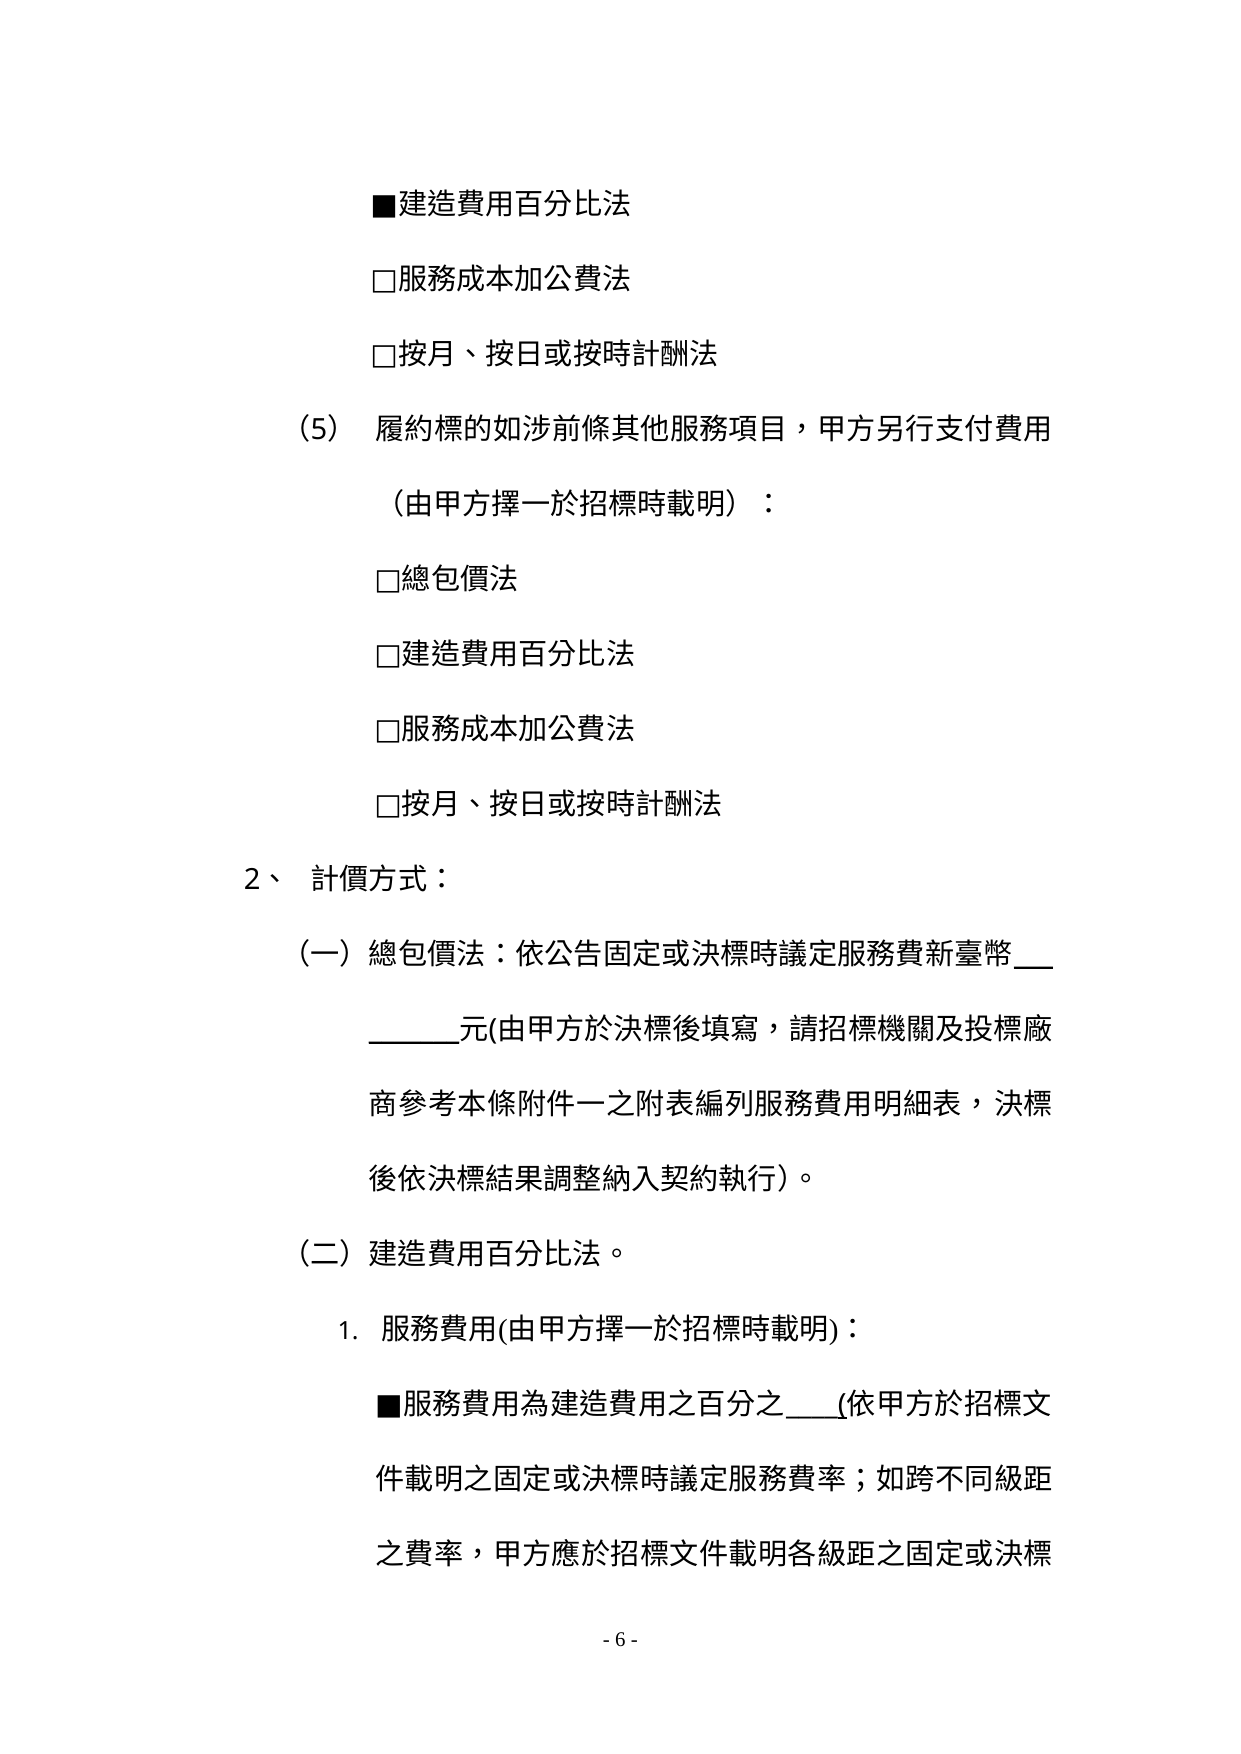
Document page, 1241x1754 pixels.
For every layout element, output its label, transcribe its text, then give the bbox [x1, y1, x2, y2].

text □服務成本加公費法 [328, 689, 1053, 764]
text □按月、按日或按時計酬法 [195, 314, 1053, 389]
text ■建造費用百分比法 [195, 164, 1053, 239]
text □服務成本加公費法 [195, 239, 1053, 314]
list 服務費用(由甲方擇一於招標時載明)： [337, 1289, 1053, 1364]
text ■服務費用為建造費用之百分之____(依甲方於招標文件載明之固定或決標時議定服務費率；如跨不同級距之費率，甲方應於招標文件載明各級距之固定或決標 [375, 1364, 1053, 1589]
list 履約標的如涉前條其他服務項目，甲方另行支付費用（由甲方擇一於招標時載明）： [281, 389, 1053, 539]
text □總包價法 [328, 539, 1053, 614]
text □建造費用百分比法 [328, 614, 1053, 689]
text （一）總包價法：依公告固定或決標時議定服務費新臺幣__________元(由甲方於決標後填寫，請招標機關及投標廠商參考本條附件一之附表編列服務費用明細表，決標後依決標結果調整納入契約執行）。 [281, 914, 1053, 1214]
text （二）建造費用百分比法。 [281, 1214, 1053, 1289]
text □按月、按日或按時計酬法 [328, 764, 1053, 839]
list 計價方式： [244, 839, 1053, 914]
